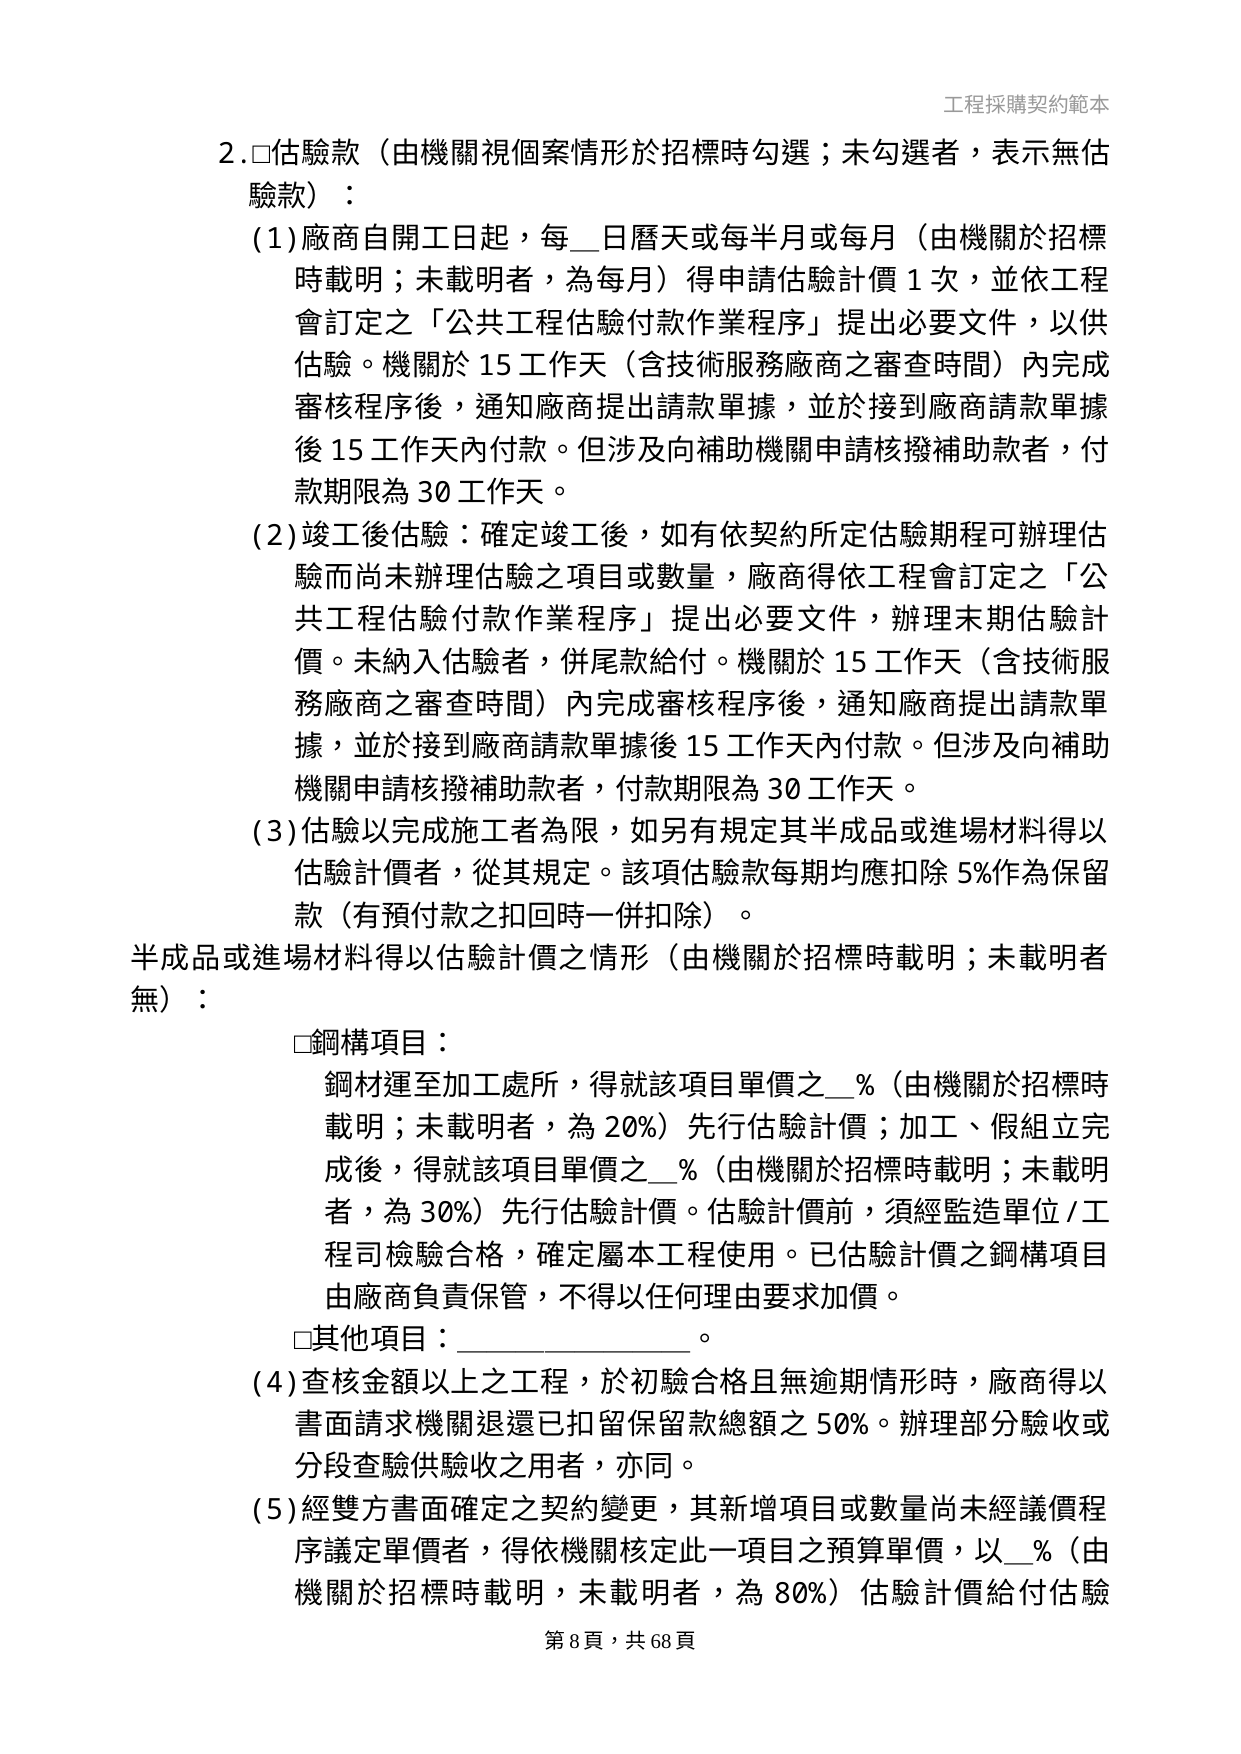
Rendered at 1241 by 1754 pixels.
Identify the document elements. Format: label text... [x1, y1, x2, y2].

text □鋼構項目： [294, 1019, 1110, 1062]
text (4)查核金額以上之工程，於初驗合格且無逾期情形時，廠商得以書面請求機關退還已扣留保留款總額之50%。辦理部分驗收或分段查驗供驗收之用者，亦同。 [248, 1358, 1110, 1485]
text (2)竣工後估驗：確定竣工後，如有依契約所定估驗期程可辦理估驗而尚未辦理估驗之項目或數量，廠商得依工程會訂定之「公共工程估驗付款作業程序」提出必要文件，辦理末期估驗計價。未納入估驗者，併尾款給付。機關於15工作天（含技術服務廠商之審查時間）內完成審核程序後，通知廠商提出請款單據，並於接到廠商請款單據後15工作天內付款。但涉及向補助機關申請核撥補助款者，付款期限為30工作天。 [248, 511, 1110, 808]
text (5)經雙方書面確定之契約變更，其新增項目或數量尚未經議價程序議定單價者，得依機關核定此一項目之預算單價，以＿%（由機關於招標時載明，未載明者，為80%）估驗計價給付估驗 [248, 1485, 1110, 1612]
text 鋼材運至加工處所，得就該項目單價之＿%（由機關於招標時載明；未載明者，為20%）先行估驗計價；加工、假組立完成後，得就該項目單價之＿%（由機關於招標時載明；未載明者，為30%）先行估驗計價。估驗計價前，須經監造單位/工程司檢驗合格，確定屬本工程使用。已估驗計價之鋼構項目由廠商負責保管，不得以任何理由要求加價。 [324, 1062, 1110, 1316]
text 2.□估驗款（由機關視個案情形於招標時勾選；未勾選者，表示無估驗款）： [217, 130, 1110, 214]
text (1)廠商自開工日起，每＿日曆天或每半月或每月（由機關於招標時載明；未載明者，為每月）得申請估驗計價1次，並依工程會訂定之「公共工程估驗付款作業程序」提出必要文件，以供估驗。機關於15工作天（含技術服務廠商之審查時間）內完成審核程序後，通知廠商提出請款單據，並於接到廠商請款單據後15工作天內付款。但涉及向補助機關申請核撥補助款者，付款期限為30工作天。 [248, 214, 1110, 511]
text □其他項目：＿＿＿＿＿＿＿＿。 [294, 1316, 1110, 1358]
text 半成品或進場材料得以估驗計價之情形（由機關於招標時載明；未載明者無）： [130, 935, 1110, 1019]
text (3)估驗以完成施工者為限，如另有規定其半成品或進場材料得以估驗計價者，從其規定。該項估驗款每期均應扣除5%作為保留款（有預付款之扣回時一併扣除）。 [248, 808, 1110, 935]
